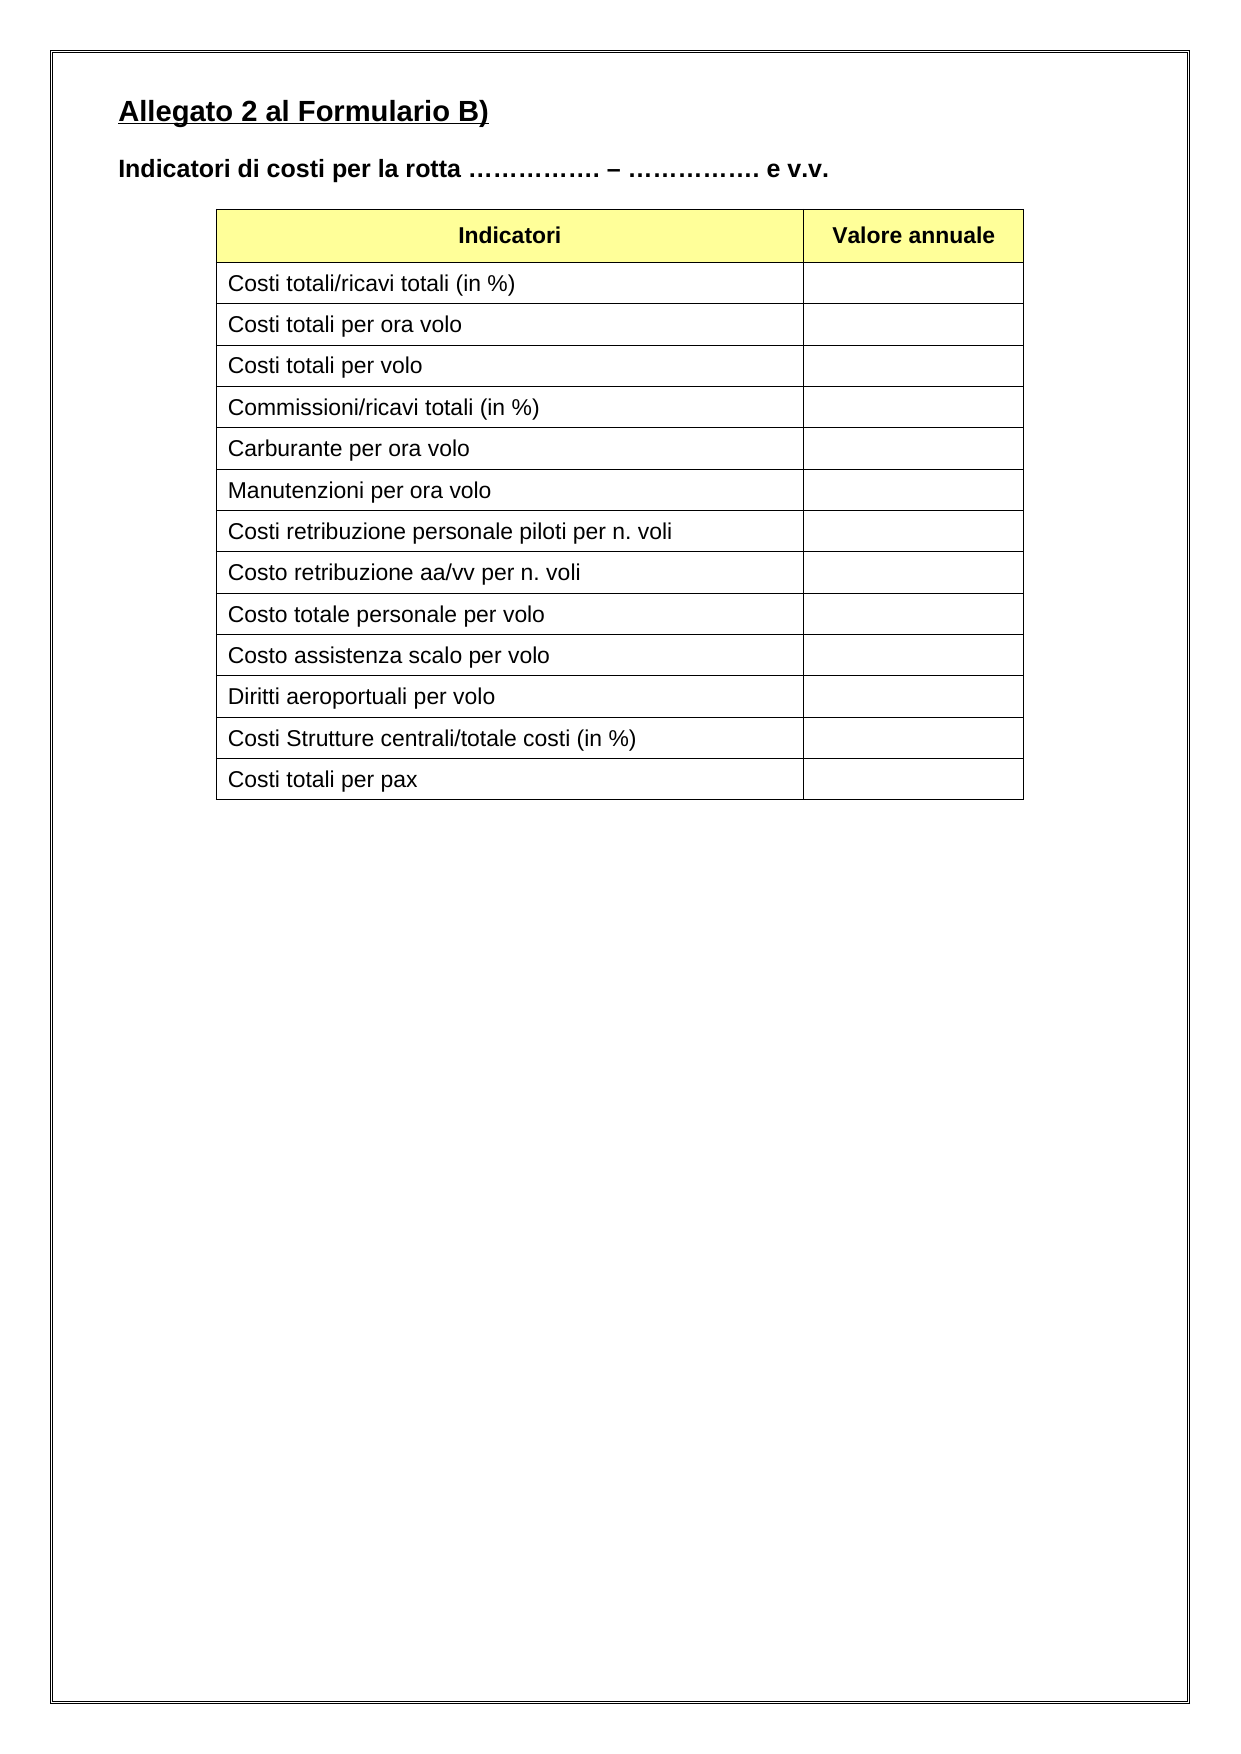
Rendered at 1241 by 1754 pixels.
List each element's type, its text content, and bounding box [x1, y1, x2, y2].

table_cell [804, 263, 1023, 303]
table_cell [804, 718, 1023, 758]
table_cell Costo totale personale per volo [217, 594, 803, 634]
table_cell [804, 346, 1023, 386]
subtitle Allegato 2 al Formulario B) [118, 94, 1122, 127]
table_cell Costo retribuzione aa/vv per n. voli [217, 552, 803, 593]
table_cell [804, 387, 1023, 427]
table_cell [804, 676, 1023, 717]
subtitle Indicatori di costi per la rotta ……………. – ……………. e v.v. [118, 153, 1122, 182]
table_cell Costi totali per pax [217, 759, 803, 799]
table_cell Costo assistenza scalo per volo [217, 635, 803, 675]
table_cell Manutenzioni per ora volo [217, 470, 803, 510]
table_cell [804, 594, 1023, 634]
table_cell [804, 635, 1023, 675]
table_cell Costi retribuzione personale piloti per n. voli [217, 511, 803, 551]
table_cell [804, 759, 1023, 799]
table_cell [804, 552, 1023, 593]
table_cell Costi totali per volo [217, 346, 803, 386]
table_header Indicatori [217, 210, 803, 262]
table_cell Carburante per ora volo [217, 428, 803, 468]
table_cell Diritti aeroportuali per volo [217, 676, 803, 717]
table_cell [804, 428, 1023, 468]
table_header Valore annuale [804, 210, 1023, 262]
table_cell [804, 511, 1023, 551]
table_cell Costi totali per ora volo [217, 304, 803, 344]
table_cell [804, 304, 1023, 344]
table_cell Costi Strutture centrali/totale costi (in %) [217, 718, 803, 758]
table_cell Commissioni/ricavi totali (in %) [217, 387, 803, 427]
table_cell Costi totali/ricavi totali (in %) [217, 263, 803, 303]
table_cell [804, 470, 1023, 510]
